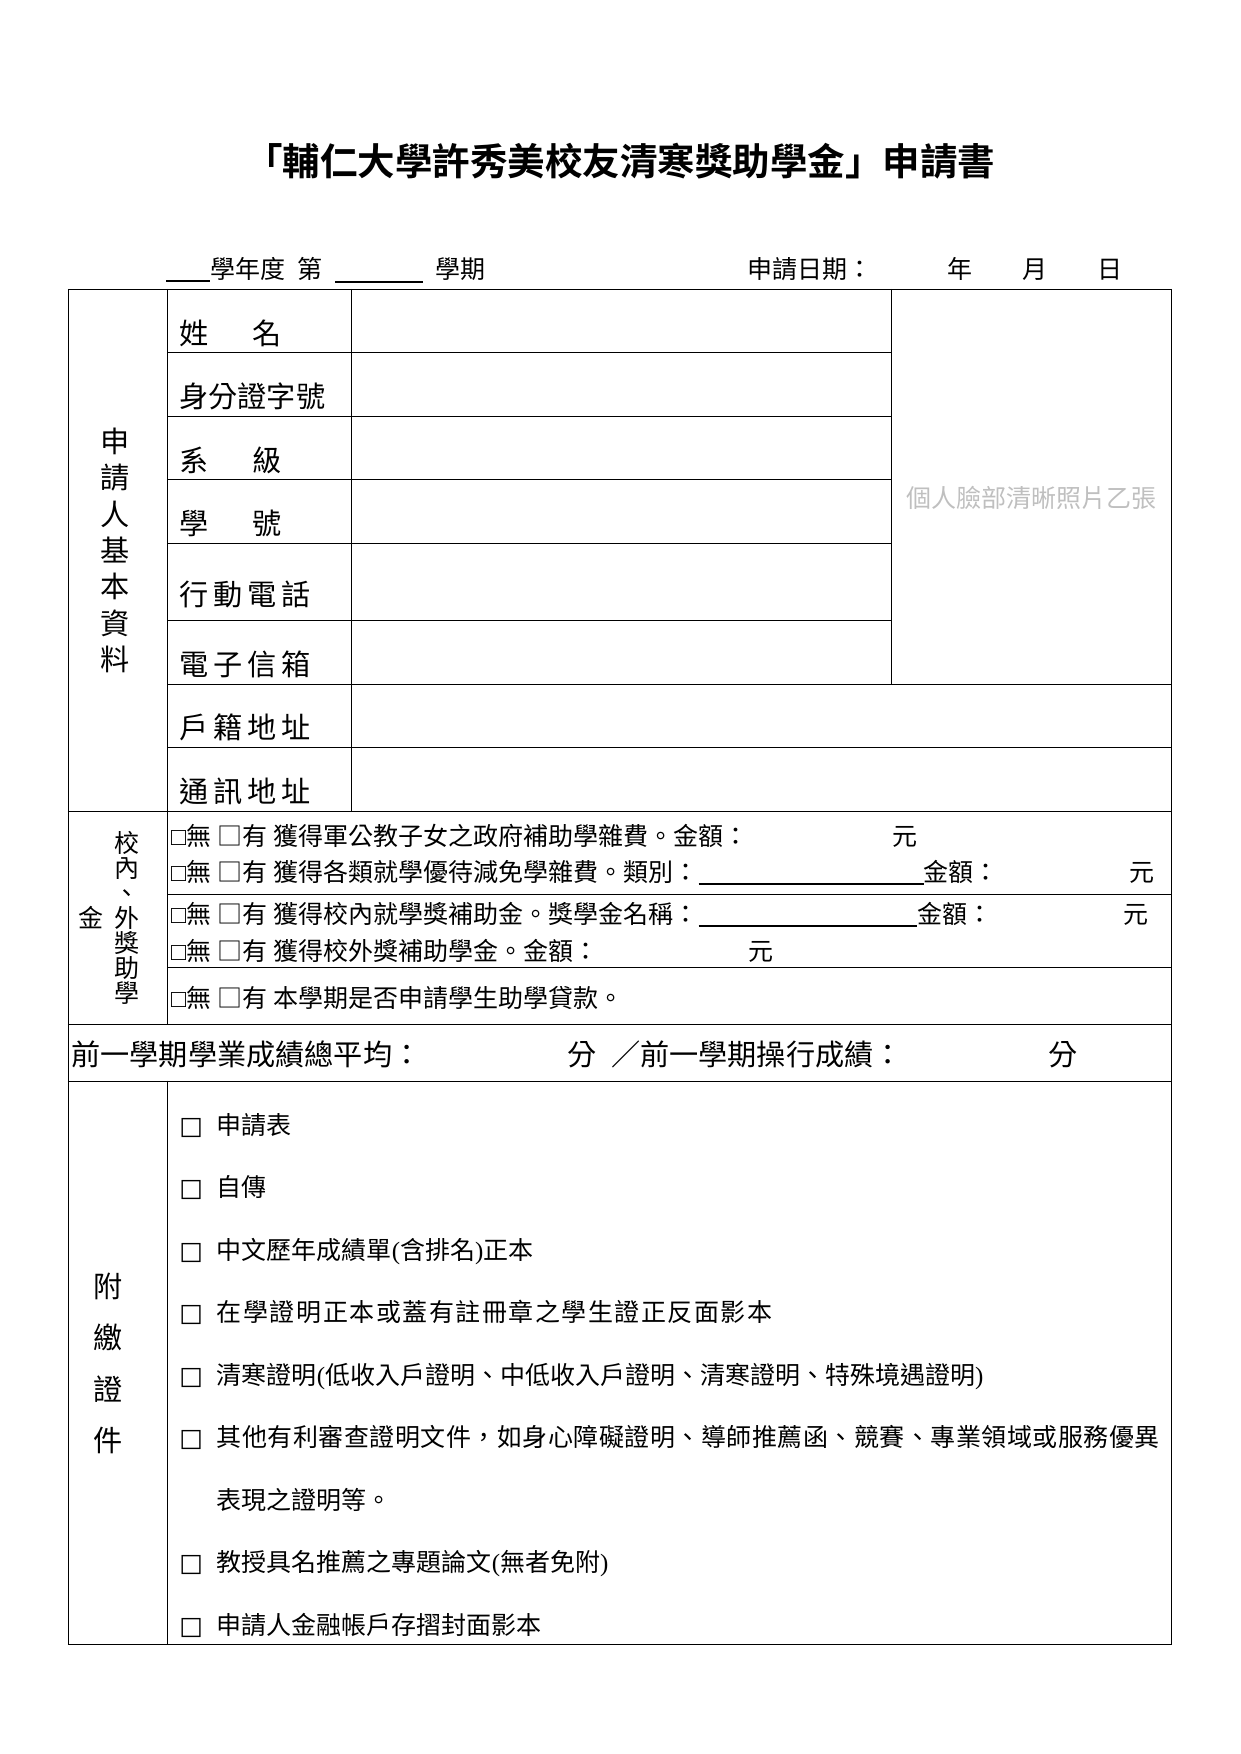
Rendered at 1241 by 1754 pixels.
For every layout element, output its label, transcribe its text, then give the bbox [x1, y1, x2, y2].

text 「輔仁大學許秀美校友清寒獎助學金」申請書 [118, 118, 1122, 180]
table_cell [352, 480, 891, 543]
table_cell 身分證字號 [168, 353, 351, 416]
table_cell [352, 544, 891, 620]
table_cell 附繳證件 [69, 1082, 167, 1644]
text 學年度 第 學期 申請日期： 年 月 日 [118, 226, 1122, 289]
table_cell [352, 353, 891, 416]
table_header 姓名 [168, 290, 351, 352]
table_cell 申請表 自傳 中文歷年成績單(含排名)正本 在學證明正本或蓋有註冊章之學生證正反面影本 清寒證明(低收入戶證明、中低收入戶證明、清寒證明、特殊境遇證明) 其他有利審查證明文件，如身心障礙證明、導師推薦函、競賽、專業領域或服務優異表現之證明等。 教授具名推薦之專題論文(無者免附) 申請人金融帳戶存摺封面影本 [168, 1082, 1171, 1644]
table_cell [352, 685, 1171, 747]
table_cell □無 □有 獲得軍公教子女之政府補助學雜費。金額： 元 □無 □有 獲得各類就學優待減免學雜費。類別： 金額： 元 [168, 812, 1171, 894]
table_cell [352, 621, 891, 683]
table_cell 電子信箱 [168, 621, 351, 683]
table_header 申請人基本資料 [69, 290, 167, 811]
table_cell 學號 [168, 480, 351, 543]
table_cell □無 □有 獲得校內就學獎補助金。獎學金名稱： 金額： 元 □無 □有 獲得校外獎補助學金。金額： 元 [168, 895, 1171, 967]
table_cell 系級 [168, 417, 351, 479]
table_cell [352, 417, 891, 479]
table_cell 戶籍地址 [168, 685, 351, 747]
table_cell 前一學期學業成績總平均： 分 ／前一學期操行成績： 分 [69, 1025, 1171, 1081]
table_cell 行動電話 [168, 544, 351, 620]
table_cell □無 □有 本學期是否申請學生助學貸款。 [168, 968, 1171, 1024]
table_cell 校內、外獎助學金 [69, 812, 167, 1024]
table_cell [352, 748, 1171, 811]
table_header [352, 290, 891, 352]
table_cell 通訊地址 [168, 748, 351, 811]
table_header 個人臉部清晰照片乙張 [892, 290, 1171, 683]
